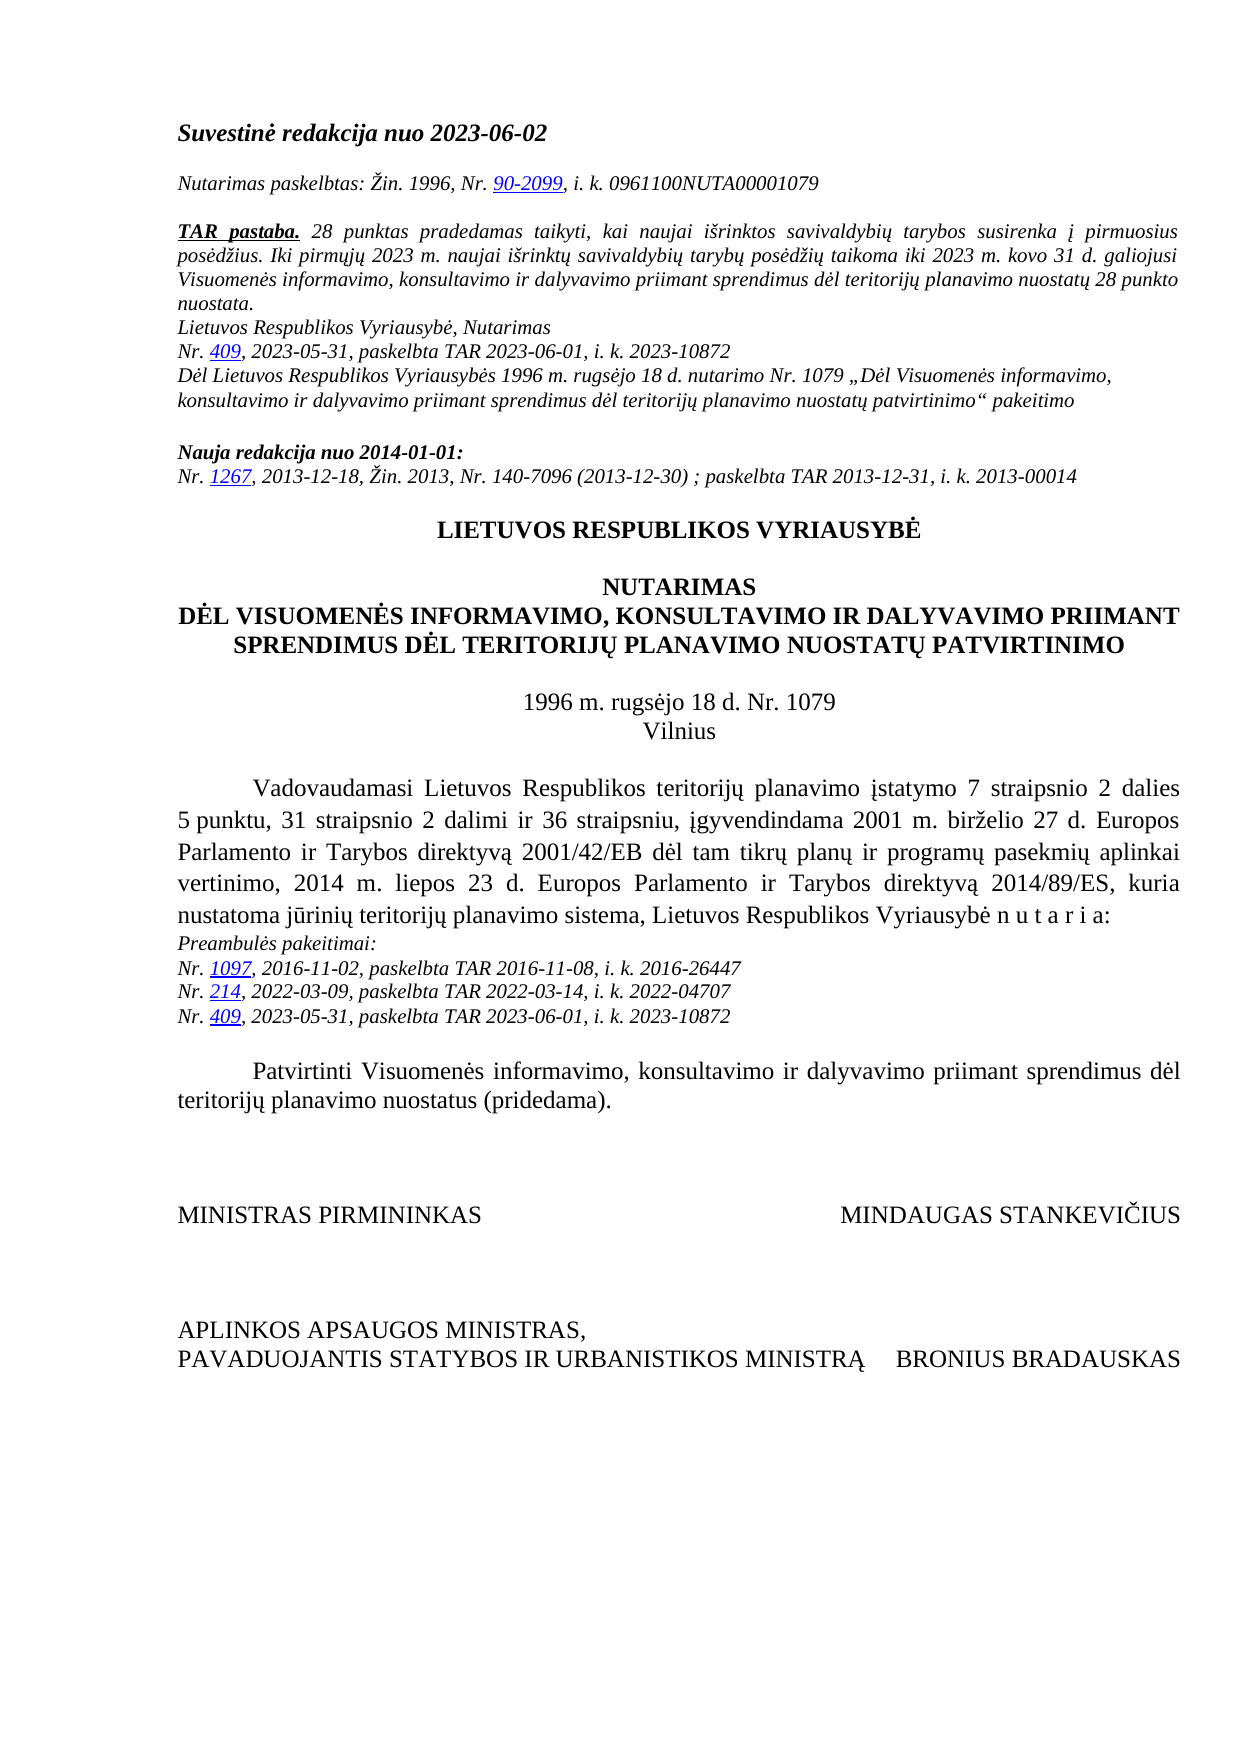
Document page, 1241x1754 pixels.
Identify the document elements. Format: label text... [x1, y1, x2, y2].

text APLINKOS APSAUGOS MINISTRAS, [177, 1315, 1181, 1344]
text LIETUVOS RESPUBLIKOS VYRIAUSYBĖ [177, 515, 1181, 543]
text PAVADUOJANTIS STATYBOS IR URBANISTIKOS MINISTRĄ BRONIUS BRADAUSKAS [177, 1344, 1181, 1373]
text Nr. 409, 2023-05-31, paskelbta TAR 2023-06-01, i. k. 2023-10872 [177, 339, 1181, 363]
text Suvestinė redakcija nuo 2023-06-02 [177, 118, 1181, 147]
text Preambulės pakeitimai: [177, 931, 1181, 955]
text Vilnius [177, 716, 1181, 745]
text Patvirtinti Visuomenės informavimo, konsultavimo ir dalyvavimo priimant sprendimus dėl teritorijų planavimo nuostatus (pridedama). [177, 1056, 1181, 1114]
text NUTARIMAS [177, 572, 1181, 601]
text Nr. 1267, 2013-12-18, Žin. 2013, Nr. 140-7096 (2013-12-30) ; paskelbta TAR 2013-12-31, i. k. 2013-00014 [177, 464, 1181, 488]
text MINISTRAS PIRMININKAS MINDAUGAS STANKEVIČIUS [177, 1200, 1181, 1229]
text Nr. 214, 2022-03-09, paskelbta TAR 2022-03-14, i. k. 2022-04707 [177, 979, 1181, 1003]
text Nr. 1097, 2016-11-02, paskelbta TAR 2016-11-08, i. k. 2016-26447 [177, 955, 1181, 979]
text Nutarimas paskelbtas: Žin. 1996, Nr. 90-2099, i. k. 0961100NUTA00001079 [177, 171, 1181, 195]
text Nauja redakcija nuo 2014-01-01: [177, 440, 1181, 464]
text Nr. 409, 2023-05-31, paskelbta TAR 2023-06-01, i. k. 2023-10872 [177, 1003, 1181, 1028]
text Dėl Lietuvos Respublikos Vyriausybės 1996 m. rugsėjo 18 d. nutarimo Nr. 1079 „Dėl Visuomenės informavimo, konsultavimo ir dalyvavimo priimant sprendimus dėl teritorijų planavimo nuostatų patvirtinimo“ pakeitimo [177, 363, 1181, 412]
text 1996 m. rugsėjo 18 d. Nr. 1079 [177, 687, 1181, 716]
text Vadovaudamasi Lietuvos Respublikos teritorijų planavimo įstatymo 7 straipsnio 2 dalies 5 punktu, 31 straipsnio 2 dalimi ir 36 straipsniu, įgyvendindama 2001 m. birželio 27 d. Europos Parlamento ir Tarybos direktyvą 2001/42/EB dėl tam tikrų planų ir programų pasekmių aplinkai vertinimo, 2014 m. liepos 23 d. Europos Parlamento ir Tarybos direktyvą 2014/89/ES, kuria nustatoma jūrinių teritorijų planavimo sistema, Lietuvos Respublikos Vyriausybė n u t a r i a: [177, 773, 1181, 928]
text Lietuvos Respublikos Vyriausybė, Nutarimas [177, 315, 1181, 339]
text TAR pastaba. 28 punktas pradedamas taikyti, kai naujai išrinktos savivaldybių tarybos susirenka į pirmuosius posėdžius. Iki pirmųjų 2023 m. naujai išrinktų savivaldybių tarybų posėdžių taikoma iki 2023 m. kovo 31 d. galiojusi Visuomenės informavimo, konsultavimo ir dalyvavimo priimant sprendimus dėl teritorijų planavimo nuostatų 28 punkto nuostata. [177, 219, 1181, 315]
text DĖL VISUOMENĖS INFORMAVIMO, KONSULTAVIMO IR DALYVAVIMO PRIIMANT SPRENDIMUS DĖL TERITORIJŲ PLANAVIMO NUOSTATŲ PATVIRTINIMO [177, 601, 1181, 658]
